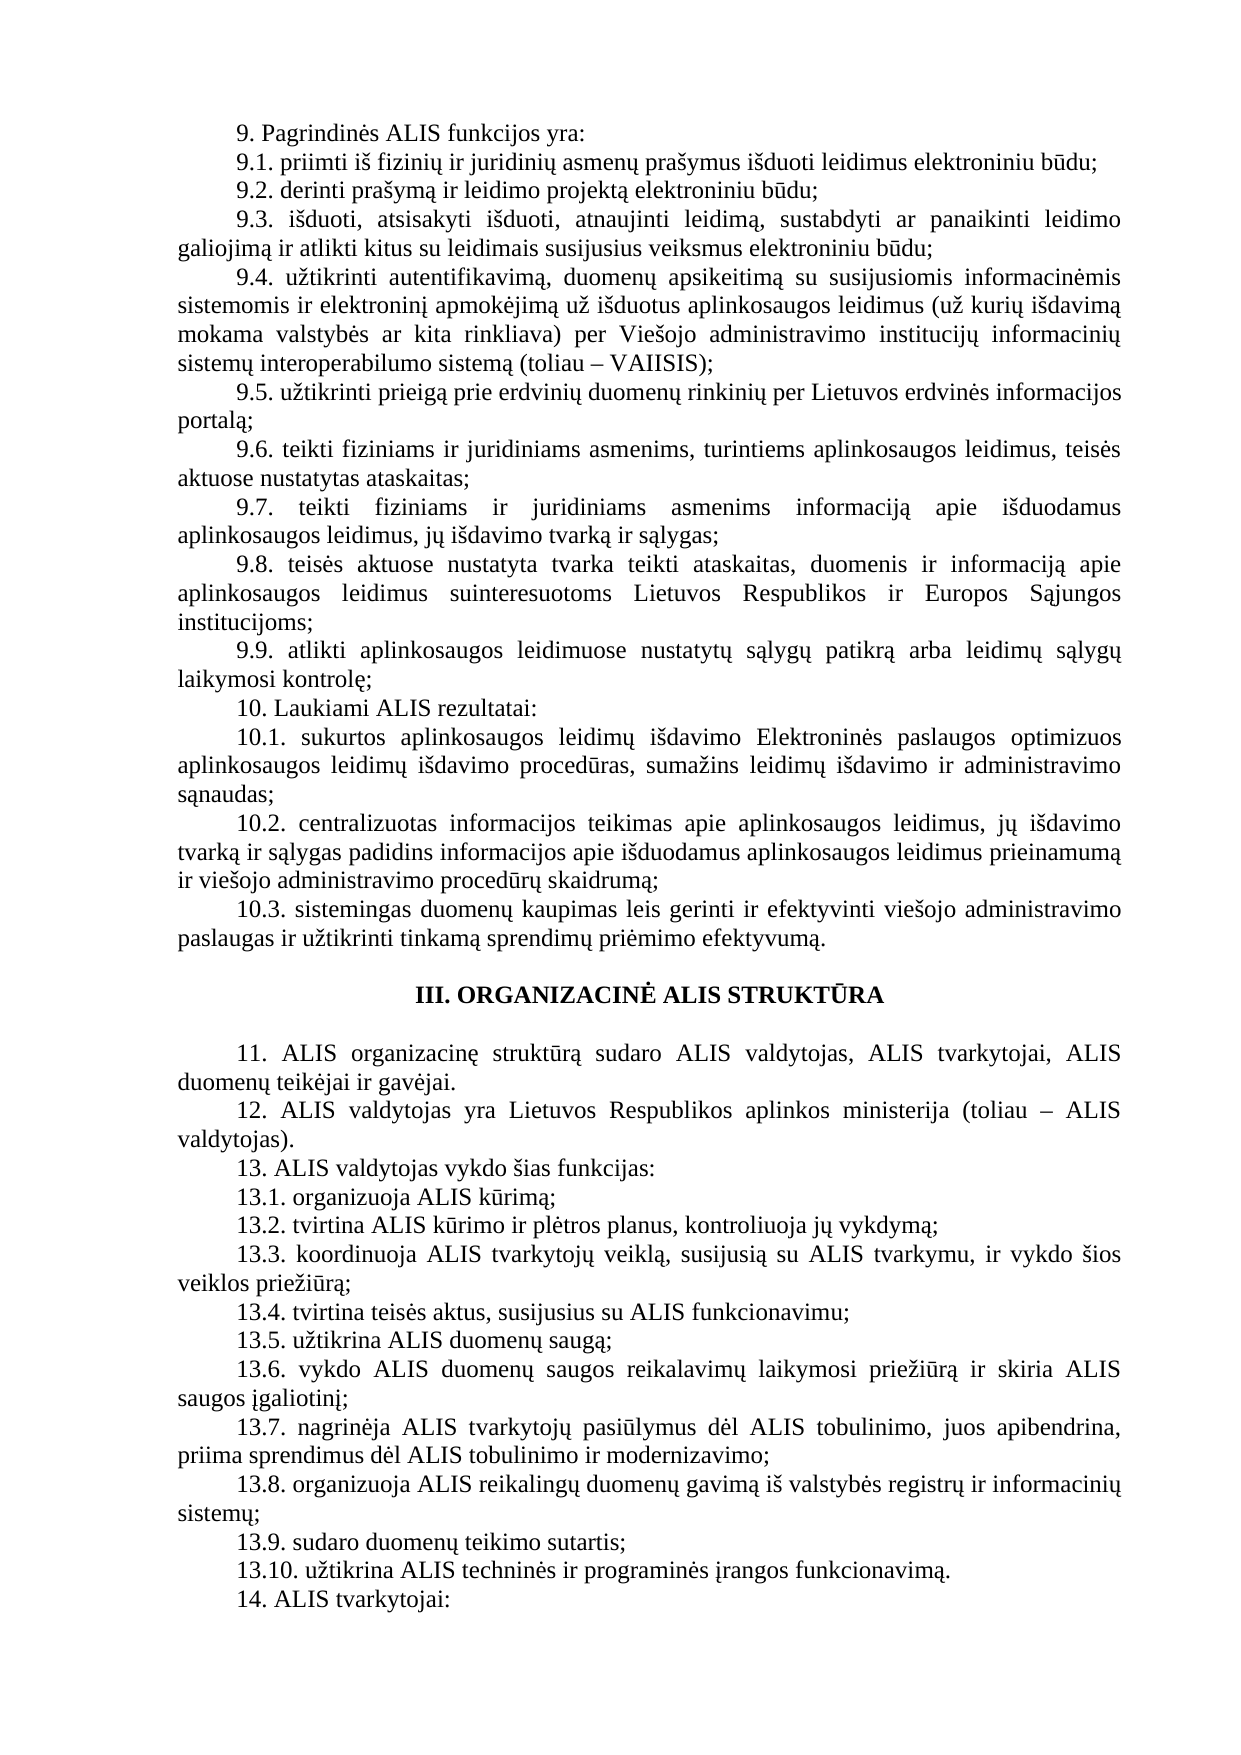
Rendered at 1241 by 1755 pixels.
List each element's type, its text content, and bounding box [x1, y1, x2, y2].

text 13.5. užtikrina ALIS duomenų saugą; [177, 1326, 1122, 1354]
text III. ORGANIZACINĖ ALIS STRUKTŪRA [177, 981, 1122, 1009]
text 10.1. sukurtos aplinkosaugos leidimų išdavimo Elektroninės paslaugos optimizuos aplinkosaugos leidimų išdavimo procedūras, sumažins leidimų išdavimo ir administravimo sąnaudas; [177, 722, 1122, 808]
text 13.4. tvirtina teisės aktus, susijusius su ALIS funkcionavimu; [177, 1297, 1122, 1326]
text 13.7. nagrinėja ALIS tvarkytojų pasiūlymus dėl ALIS tobulinimo, juos apibendrina, priima sprendimus dėl ALIS tobulinimo ir modernizavimo; [177, 1412, 1122, 1469]
text 10. Laukiami ALIS rezultatai: [177, 693, 1122, 722]
text 9.4. užtikrinti autentifikavimą, duomenų apsikeitimą su susijusiomis informacinėmis sistemomis ir elektroninį apmokėjimą už išduotus aplinkosaugos leidimus (už kurių išdavimą mokama valstybės ar kita rinkliava) per Viešojo administravimo institucijų informacinių sistemų interoperabilumo sistemą (toliau – VAIISIS); [177, 262, 1122, 377]
text 14. ALIS tvarkytojai: [177, 1584, 1122, 1613]
text 9.1. priimti iš fizinių ir juridinių asmenų prašymus išduoti leidimus elektroniniu būdu; [177, 147, 1122, 176]
text 9.8. teisės aktuose nustatyta tvarka teikti ataskaitas, duomenis ir informaciją apie aplinkosaugos leidimus suinteresuotoms Lietuvos Respublikos ir Europos Sąjungos institucijoms; [177, 549, 1122, 636]
text 13.3. koordinuoja ALIS tvarkytojų veiklą, susijusią su ALIS tvarkymu, ir vykdo šios veiklos priežiūrą; [177, 1239, 1122, 1297]
text 12. ALIS valdytojas yra Lietuvos Respublikos aplinkos ministerija (toliau – ALIS valdytojas). [177, 1096, 1122, 1153]
text 13.6. vykdo ALIS duomenų saugos reikalavimų laikymosi priežiūrą ir skiria ALIS saugos įgaliotinį; [177, 1354, 1122, 1412]
text 9.7. teikti fiziniams ir juridiniams asmenims informaciją apie išduodamus aplinkosaugos leidimus, jų išdavimo tvarką ir sąlygas; [177, 492, 1122, 549]
text 13. ALIS valdytojas vykdo šias funkcijas: [177, 1153, 1122, 1182]
text 11. ALIS organizacinę struktūrą sudaro ALIS valdytojas, ALIS tvarkytojai, ALIS duomenų teikėjai ir gavėjai. [177, 1038, 1122, 1096]
text 10.3. sistemingas duomenų kaupimas leis gerinti ir efektyvinti viešojo administravimo paslaugas ir užtikrinti tinkamą sprendimų priėmimo efektyvumą. [177, 894, 1122, 952]
text 9.2. derinti prašymą ir leidimo projektą elektroniniu būdu; [177, 176, 1122, 204]
text 9.5. užtikrinti prieigą prie erdvinių duomenų rinkinių per Lietuvos erdvinės informacijos portalą; [177, 377, 1122, 434]
text 9. Pagrindinės ALIS funkcijos yra: [177, 118, 1122, 147]
text 13.2. tvirtina ALIS kūrimo ir plėtros planus, kontroliuoja jų vykdymą; [177, 1211, 1122, 1239]
text 13.1. organizuoja ALIS kūrimą; [177, 1182, 1122, 1211]
text 9.9. atlikti aplinkosaugos leidimuose nustatytų sąlygų patikrą arba leidimų sąlygų laikymosi kontrolę; [177, 636, 1122, 693]
text 13.9. sudaro duomenų teikimo sutartis; [177, 1527, 1122, 1556]
text 9.3. išduoti, atsisakyti išduoti, atnaujinti leidimą, sustabdyti ar panaikinti leidimo galiojimą ir atlikti kitus su leidimais susijusius veiksmus elektroniniu būdu; [177, 204, 1122, 262]
text 13.10. užtikrina ALIS techninės ir programinės įrangos funkcionavimą. [177, 1556, 1122, 1584]
text 9.6. teikti fiziniams ir juridiniams asmenims, turintiems aplinkosaugos leidimus, teisės aktuose nustatytas ataskaitas; [177, 434, 1122, 492]
text 13.8. organizuoja ALIS reikalingų duomenų gavimą iš valstybės registrų ir informacinių sistemų; [177, 1469, 1122, 1527]
text 10.2. centralizuotas informacijos teikimas apie aplinkosaugos leidimus, jų išdavimo tvarką ir sąlygas padidins informacijos apie išduodamus aplinkosaugos leidimus prieinamumą ir viešojo administravimo procedūrų skaidrumą; [177, 808, 1122, 894]
